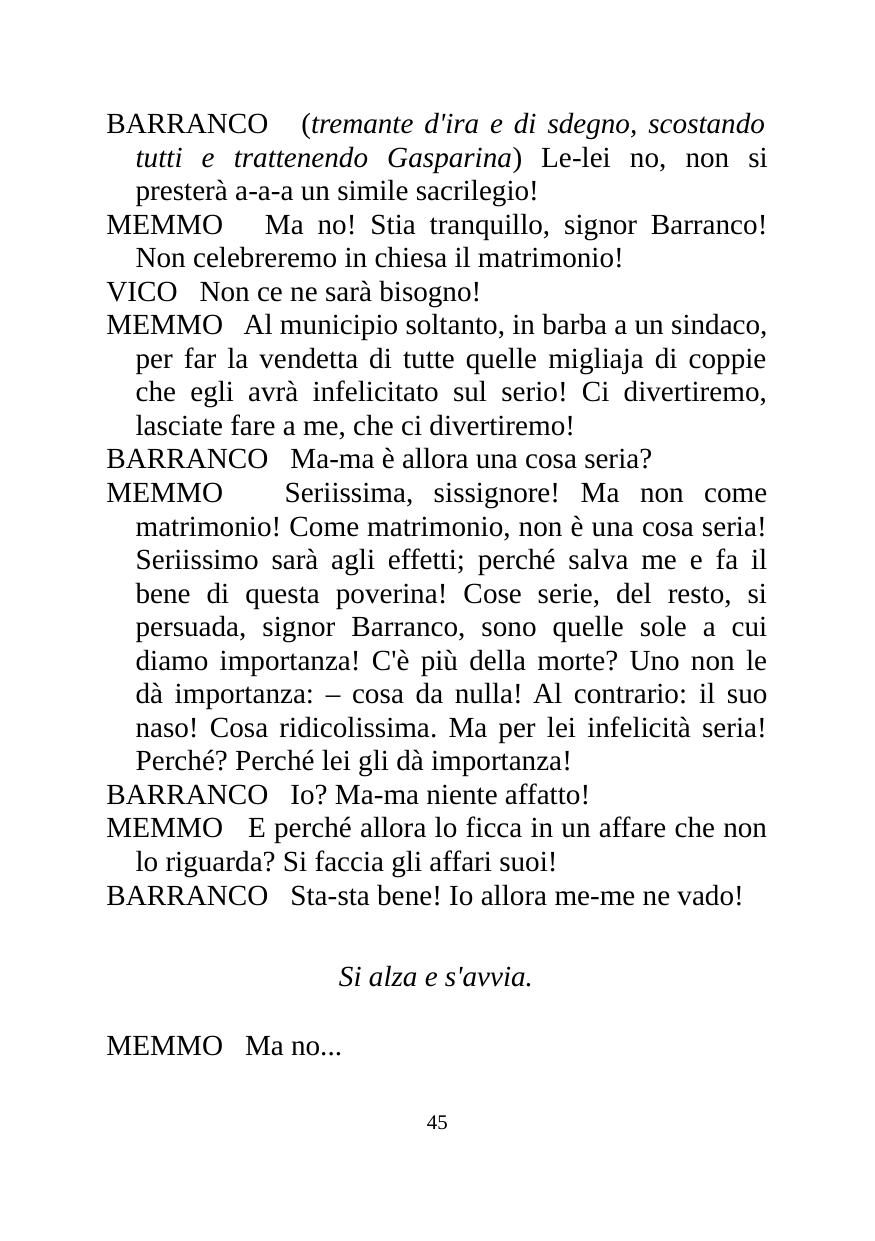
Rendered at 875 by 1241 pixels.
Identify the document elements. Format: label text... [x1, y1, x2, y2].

text Si alza e s'avvia. [106, 959, 768, 993]
text MEMMO E perché allora lo ficca in un affare che non lo riguarda? Si faccia gli affari suoi! [106, 811, 768, 878]
text BARRANCO Sta-sta bene! Io allora me-me ne vado! [106, 878, 768, 911]
text BARRANCO Ma-ma è allora una cosa seria? [106, 442, 768, 475]
text MEMMO Ma no... [106, 1028, 768, 1062]
text VICO Non ce ne sarà bisogno! [106, 274, 768, 307]
text BARRANCO (tremante d'ira e di sdegno, scostando tutti e trattenendo Gasparina) Le-lei no, non si presterà a-a-a un simile sacrilegio! [106, 106, 768, 207]
text MEMMO Al municipio soltanto, in barba a un sindaco, per far la vendetta di tutte quelle migliaja di coppie che egli avrà infelicitato sul serio! Ci divertiremo, lasciate fare a me, che ci divertiremo! [106, 307, 768, 442]
text MEMMO Ma no! Stia tranquillo, signor Barranco! Non celebreremo in chiesa il matrimonio! [106, 207, 768, 274]
text MEMMO Seriissima, sissignore! Ma non come matrimonio! Come matrimonio, non è una cosa seria! Seriissimo sarà agli effetti; perché salva me e fa il bene di questa poverina! Cose serie, del resto, si persuada, signor Barranco, sono quelle sole a cui diamo importanza! C'è più della morte? Uno non le dà importanza: – cosa da nulla! Al contrario: il suo naso! Cosa ridicolissima. Ma per lei infelicità seria! Perché? Perché lei gli dà importanza! [106, 475, 768, 777]
text BARRANCO Io? Ma-ma niente affatto! [106, 777, 768, 811]
